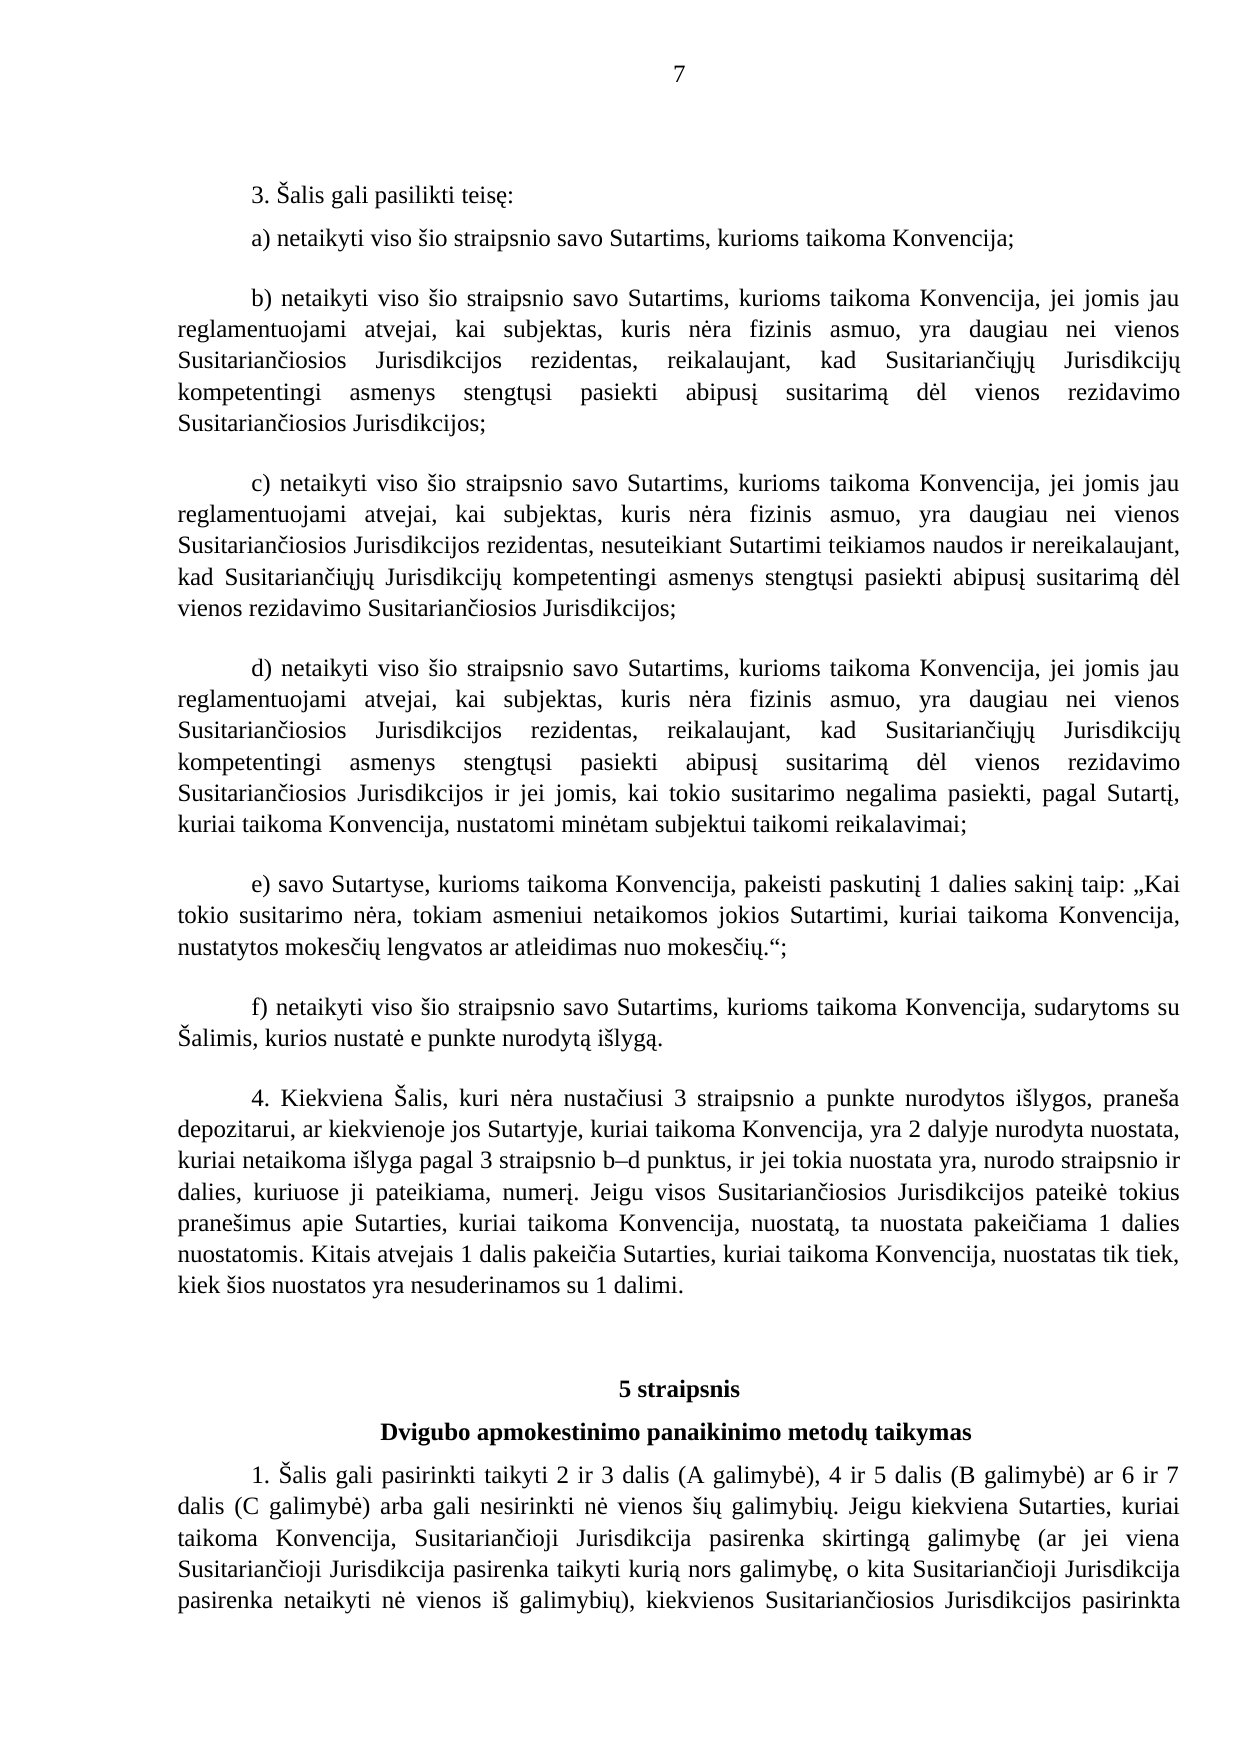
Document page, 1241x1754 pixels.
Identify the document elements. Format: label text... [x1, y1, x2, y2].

text f) netaikyti viso šio straipsnio savo Sutartims, kurioms taikoma Konvencija, sudarytoms su Šalimis, kurios nustatė e punkte nurodytą išlygą. [177, 989, 1181, 1052]
text Dvigubo apmokestinimo panaikinimo metodų taikymas [177, 1414, 1181, 1446]
text 3. Šalis gali pasilikti teisę: [177, 177, 1181, 208]
text 5 straipsnis [177, 1371, 1181, 1402]
text 4. Kiekviena Šalis, kuri nėra nustačiusi 3 straipsnio a punkte nurodytos išlygos, praneša depozitarui, ar kiekvienoje jos Sutartyje, kuriai taikoma Konvencija, yra 2 dalyje nurodyta nuostata, kuriai netaikoma išlyga pagal 3 straipsnio b–d punktus, ir jei tokia nuostata yra, nurodo straipsnio ir dalies, kuriuose ji pateikiama, numerį. Jeigu visos Susitariančiosios Jurisdikcijos pateikė tokius pranešimus apie Sutarties, kuriai taikoma Konvencija, nuostatą, ta nuostata pakeičiama 1 dalies nuostatomis. Kitais atvejais 1 dalis pakeičia Sutarties, kuriai taikoma Konvencija, nuostatas tik tiek, kiek šios nuostatos yra nesuderinamos su 1 dalimi. [177, 1080, 1181, 1299]
text b) netaikyti viso šio straipsnio savo Sutartims, kurioms taikoma Konvencija, jei jomis jau reglamentuojami atvejai, kai subjektas, kuris nėra fizinis asmuo, yra daugiau nei vienos Susitariančiosios Jurisdikcijos rezidentas, reikalaujant, kad Susitariančiųjų Jurisdikcijų kompetentingi asmenys stengtųsi pasiekti abipusį susitarimą dėl vienos rezidavimo Susitariančiosios Jurisdikcijos; [177, 280, 1181, 437]
text d) netaikyti viso šio straipsnio savo Sutartims, kurioms taikoma Konvencija, jei jomis jau reglamentuojami atvejai, kai subjektas, kuris nėra fizinis asmuo, yra daugiau nei vienos Susitariančiosios Jurisdikcijos rezidentas, reikalaujant, kad Susitariančiųjų Jurisdikcijų kompetentingi asmenys stengtųsi pasiekti abipusį susitarimą dėl vienos rezidavimo Susitariančiosios Jurisdikcijos ir jei jomis, kai tokio susitarimo negalima pasiekti, pagal Sutartį, kuriai taikoma Konvencija, nustatomi minėtam subjektui taikomi reikalavimai; [177, 650, 1181, 838]
text e) savo Sutartyse, kurioms taikoma Konvencija, pakeisti paskutinį 1 dalies sakinį taip: „Kai tokio susitarimo nėra, tokiam asmeniui netaikomos jokios Sutartimi, kuriai taikoma Konvencija, nustatytos mokesčių lengvatos ar atleidimas nuo mokesčių.“; [177, 867, 1181, 960]
text a) netaikyti viso šio straipsnio savo Sutartims, kurioms taikoma Konvencija; [177, 220, 1181, 252]
text c) netaikyti viso šio straipsnio savo Sutartims, kurioms taikoma Konvencija, jei jomis jau reglamentuojami atvejai, kai subjektas, kuris nėra fizinis asmuo, yra daugiau nei vienos Susitariančiosios Jurisdikcijos rezidentas, nesuteikiant Sutartimi teikiamos naudos ir nereikalaujant, kad Susitariančiųjų Jurisdikcijų kompetentingi asmenys stengtųsi pasiekti abipusį susitarimą dėl vienos rezidavimo Susitariančiosios Jurisdikcijos; [177, 465, 1181, 622]
text 1. Šalis gali pasirinkti taikyti 2 ir 3 dalis (A galimybė), 4 ir 5 dalis (B galimybė) ar 6 ir 7 dalis (C galimybė) arba gali nesirinkti nė vienos šių galimybių. Jeigu kiekviena Sutarties, kuriai taikoma Konvencija, Susitariančioji Jurisdikcija pasirenka skirtingą galimybę (ar jei viena Susitariančioji Jurisdikcija pasirenka taikyti kurią nors galimybę, o kita Susitariančioji Jurisdikcija pasirenka netaikyti nė vienos iš galimybių), kiekvienos Susitariančiosios Jurisdikcijos pasirinkta [177, 1458, 1181, 1614]
